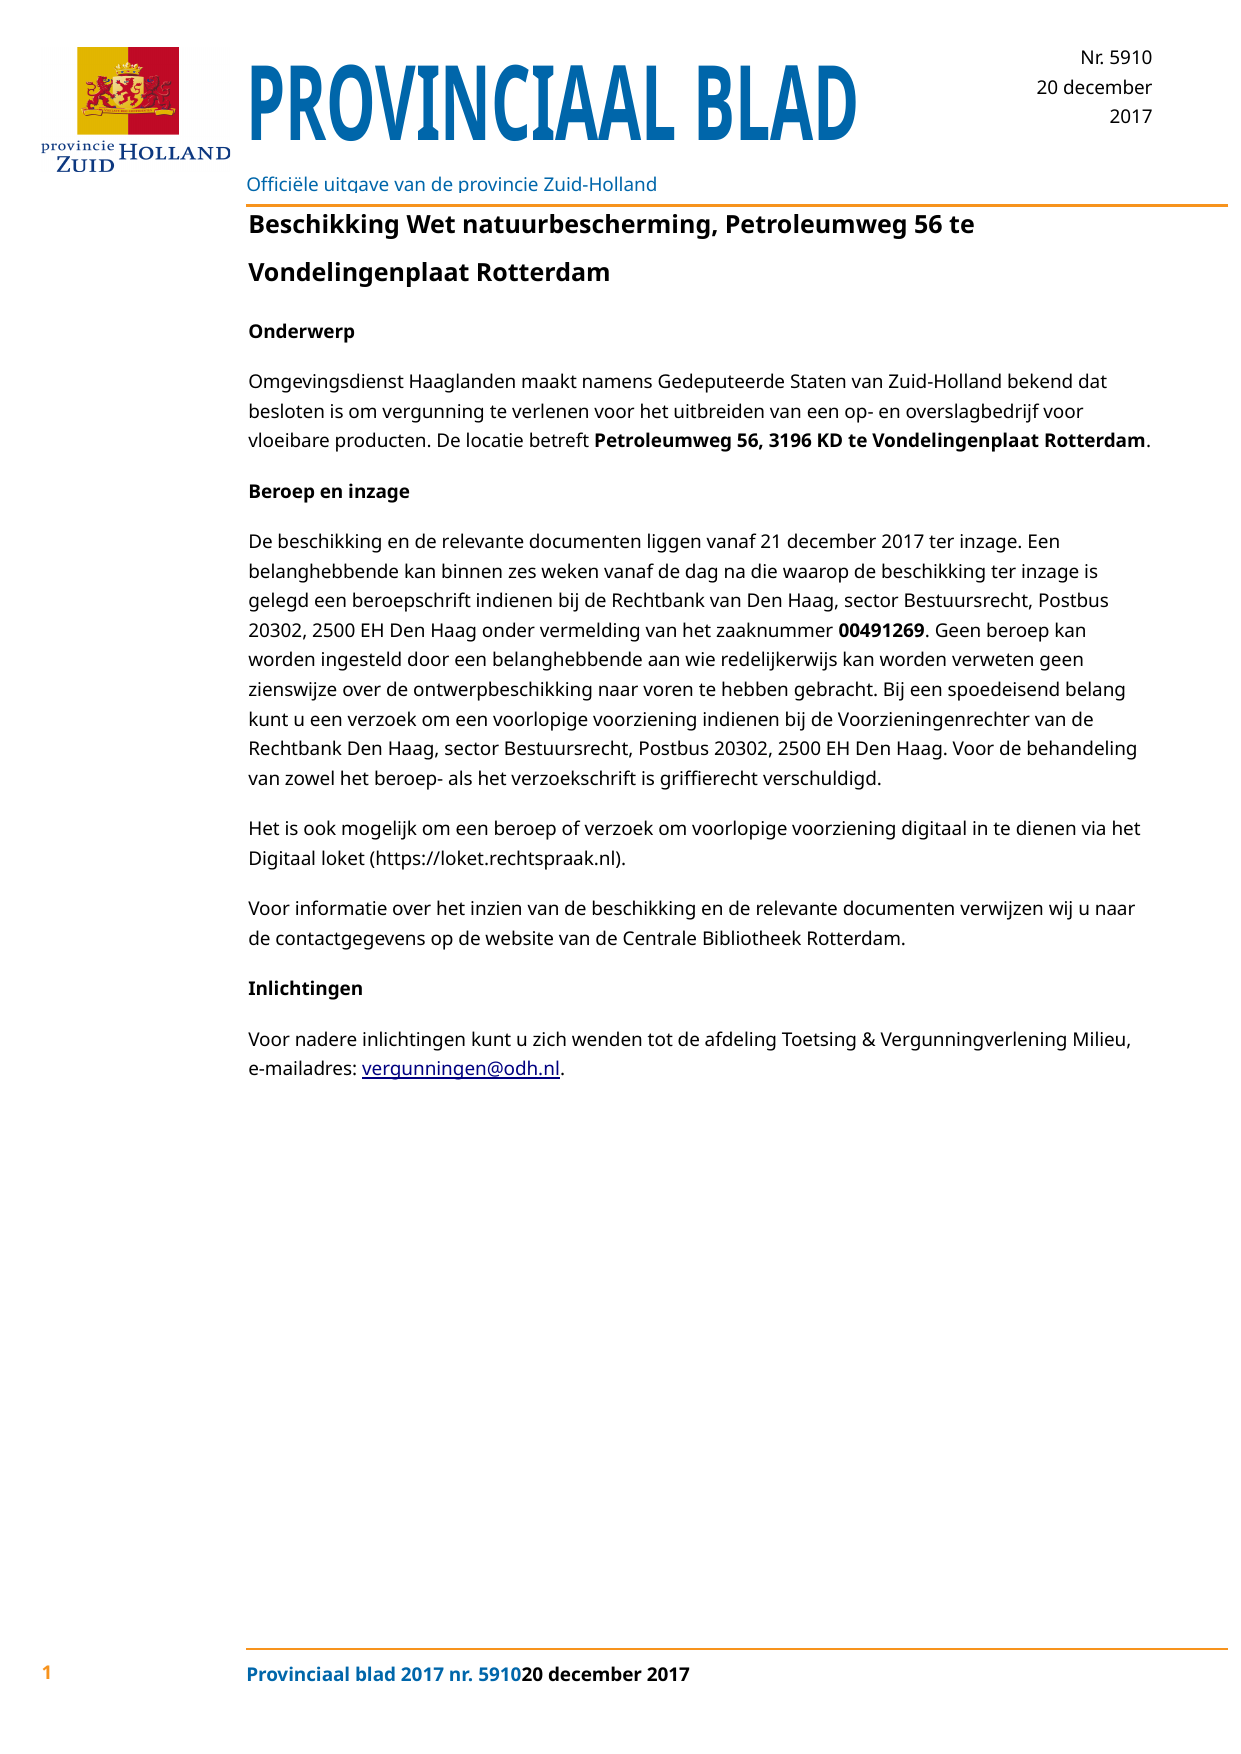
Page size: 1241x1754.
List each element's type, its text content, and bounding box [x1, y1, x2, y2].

text Omgevingsdienst Haaglanden maakt namens Gedeputeerde Staten van Zuid-Holland bekend dat besloten is om vergunning te verlenen voor het uitbreiden van een op- en overslagbedrijf voor vloeibare producten. De locatie betreft Petroleumweg 56, 3196 KD te Vondelingenplaat Rotterdam. [248, 368, 1152, 453]
picture [41, 47, 231, 172]
text Inlichtingen [248, 975, 1152, 1001]
text Voor nadere inlichtingen kunt u zich wenden tot de afdeling Toetsing & Vergunningverlening Milieu, e-mailadres: vergunningen@odh.nl. [248, 1026, 1152, 1081]
text De beschikking en de relevante documenten liggen vanaf 21 december 2017 ter inzage. Een belanghebbende kan binnen zes weken vanaf de dag na die waarop de beschikking ter inzage is gelegd een beroepschrift indienen bij de Rechtbank van Den Haag, sector Bestuursrecht, Postbus 20302, 2500 EH Den Haag onder vermelding van het zaaknummer 00491269. Geen beroep kan worden ingesteld door een belanghebbende aan wie redelijkerwijs kan worden verweten geen zienswijze over de ontwerpbeschikking naar voren te hebben gebracht. Bij een spoedeisend belang kunt u een verzoek om een voorlopige voorziening indienen bij de Voorzieningenrechter van de Rechtbank Den Haag, sector Bestuursrecht, Postbus 20302, 2500 EH Den Haag. Voor de behandeling van zowel het beroep- als het verzoekschrift is griffierecht verschuldigd. [248, 528, 1152, 791]
text Het is ook mogelijk om een beroep of verzoek om voorlopige voorziening digitaal in te dienen via het Digitaal loket (https://loket.rechtspraak.nl). [248, 815, 1152, 871]
text Onderwerp [248, 318, 1152, 344]
text Beroep en inzage [248, 478, 1152, 504]
text Beschikking Wet natuurbescherming, Petroleumweg 56 te Vondelingenplaat Rotterdam [248, 207, 1152, 288]
text Voor informatie over het inzien van de beschikking en de relevante documenten verwijzen wij u naar de contactgegevens op de website van de Centrale Bibliotheek Rotterdam. [248, 895, 1152, 951]
